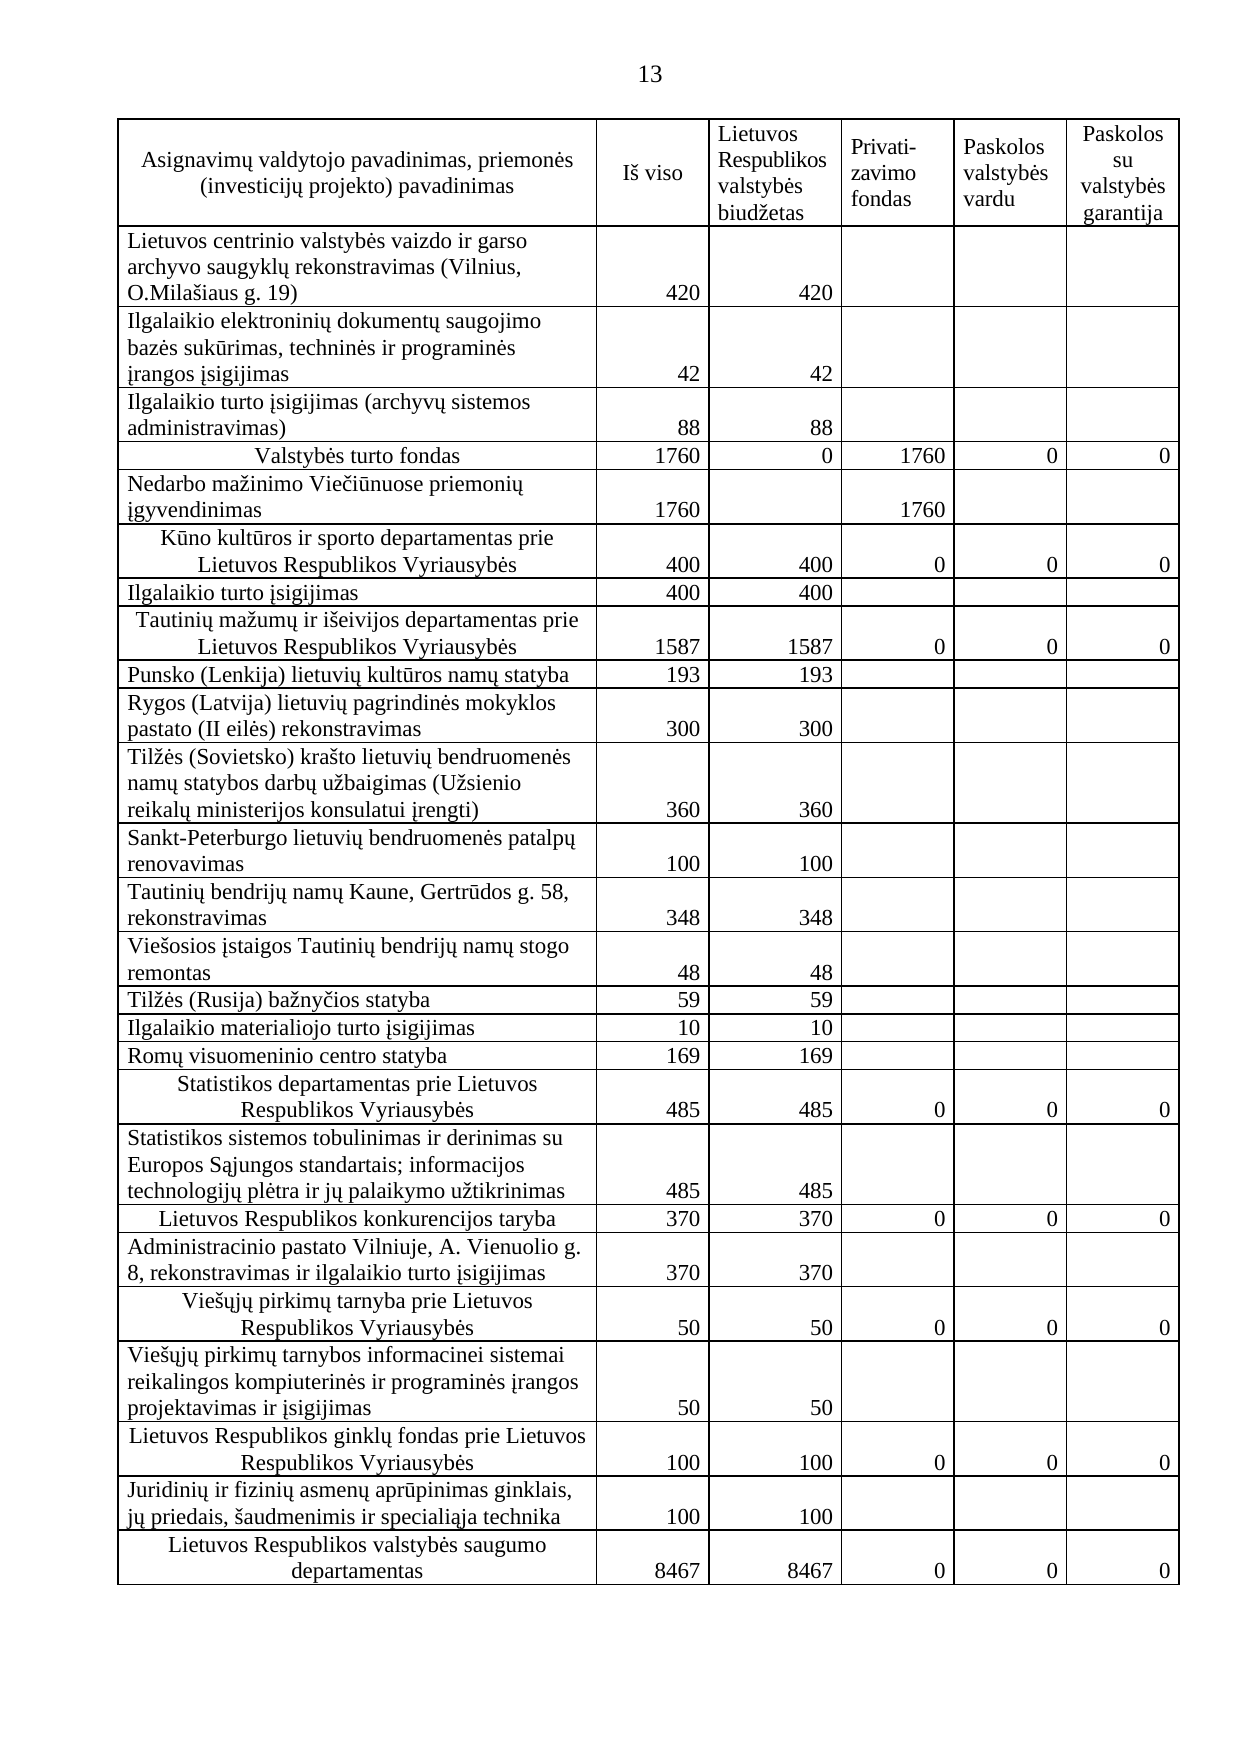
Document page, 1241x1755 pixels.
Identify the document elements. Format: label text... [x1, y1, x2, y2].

table_cell 100 [710, 1477, 841, 1529]
table_cell 88 [597, 388, 708, 441]
table_cell 0 [955, 607, 1066, 659]
table_cell 0 [1067, 1531, 1178, 1583]
table_cell [1067, 661, 1178, 687]
table_cell [842, 932, 953, 985]
table_cell [1067, 689, 1178, 741]
table_cell [955, 1125, 1066, 1203]
table_cell [710, 470, 841, 523]
table_cell 420 [710, 227, 841, 306]
table_cell 300 [710, 689, 841, 741]
table_cell 0 [842, 607, 953, 659]
table_cell [1067, 932, 1178, 985]
table_cell [955, 1477, 1066, 1529]
table_cell [955, 743, 1066, 822]
table_cell 400 [710, 579, 841, 605]
table_cell [1067, 1125, 1178, 1203]
table_cell [842, 579, 953, 605]
table_cell Tautinių mažumų ir išeivijos departamentas prie Lietuvos Respublikos Vyriausybės [119, 607, 596, 659]
table_cell [955, 470, 1066, 523]
table_cell Rygos (Latvija) lietuvių pagrindinės mokyklos pastato (II eilės) rekonstravimas [119, 689, 596, 741]
table_cell 0 [842, 1422, 953, 1475]
table_header Paskolos valstybės vardu [955, 120, 1066, 225]
table_cell [955, 824, 1066, 876]
table_cell [955, 661, 1066, 687]
table_cell 400 [710, 525, 841, 577]
table_cell Tilžės (Rusija) bažnyčios statyba [119, 987, 596, 1013]
table_cell Ilgalaikio materialiojo turto įsigijimas [119, 1015, 596, 1041]
table_cell 0 [1067, 1205, 1178, 1231]
table_header Asignavimų valdytojo pavadinimas, priemonės (investicijų projekto) pavadinimas [119, 120, 596, 225]
table_header Lietuvos Respublikos valstybės biudžetas [710, 120, 841, 225]
table_cell 42 [710, 307, 841, 386]
table_cell Viešųjų pirkimų tarnyba prie Lietuvos Respublikos Vyriausybės [119, 1287, 596, 1340]
table_cell 193 [710, 661, 841, 687]
table_cell [1067, 307, 1178, 386]
table_cell 1760 [842, 442, 953, 468]
table_cell 0 [842, 1287, 953, 1340]
table_cell [955, 1042, 1066, 1069]
table_cell [842, 1015, 953, 1041]
table_cell [955, 1342, 1066, 1421]
table_cell 0 [955, 1205, 1066, 1231]
table_cell [842, 307, 953, 386]
table_cell [955, 388, 1066, 441]
table_cell 88 [710, 388, 841, 441]
table_cell 0 [955, 1422, 1066, 1475]
table_cell 0 [1067, 607, 1178, 659]
table_cell Lietuvos Respublikos valstybės saugumo departamentas [119, 1531, 596, 1583]
table_cell 169 [597, 1042, 708, 1069]
table_cell 0 [1067, 1422, 1178, 1475]
table_cell 370 [710, 1205, 841, 1231]
table_header Privati-zavimo fondas [842, 120, 953, 225]
table_cell 348 [710, 878, 841, 931]
table_cell [842, 689, 953, 741]
table_cell [1067, 878, 1178, 931]
table_cell 0 [842, 1205, 953, 1231]
table_cell 370 [597, 1205, 708, 1231]
table_cell 50 [597, 1287, 708, 1340]
table_cell 100 [710, 1422, 841, 1475]
table_cell Punsko (Lenkija) lietuvių kultūros namų statyba [119, 661, 596, 687]
table_cell 8467 [710, 1531, 841, 1583]
table_cell [842, 824, 953, 876]
table_cell Juridinių ir fizinių asmenų aprūpinimas ginklais, jų priedais, šaudmenimis ir specialiąja technika [119, 1477, 596, 1529]
table_cell [1067, 1015, 1178, 1041]
table_cell [1067, 388, 1178, 441]
table_cell 0 [842, 525, 953, 577]
table_cell 360 [710, 743, 841, 822]
table_cell 50 [710, 1287, 841, 1340]
table_cell [1067, 824, 1178, 876]
table_cell 0 [955, 442, 1066, 468]
table_cell 0 [955, 1531, 1066, 1583]
table_cell 348 [597, 878, 708, 931]
table_cell [842, 1233, 953, 1286]
table_cell 485 [597, 1070, 708, 1123]
table_cell [842, 388, 953, 441]
table_cell [842, 878, 953, 931]
table_header Paskolos su valstybės garantija [1067, 120, 1178, 225]
table_cell [842, 1342, 953, 1421]
table_cell 42 [597, 307, 708, 386]
table_cell 0 [955, 525, 1066, 577]
table_cell [842, 661, 953, 687]
table_cell [1067, 1342, 1178, 1421]
table_cell Valstybės turto fondas [119, 442, 596, 468]
table_cell 8467 [597, 1531, 708, 1583]
table_cell 0 [842, 1070, 953, 1123]
table_cell 59 [597, 987, 708, 1013]
table_cell Viešųjų pirkimų tarnybos informacinei sistemai reikalingos kompiuterinės ir programinės įrangos projektavimas ir įsigijimas [119, 1342, 596, 1421]
table_cell [1067, 987, 1178, 1013]
table_cell 10 [710, 1015, 841, 1041]
table_cell 0 [710, 442, 841, 468]
table_cell 193 [597, 661, 708, 687]
table_cell 48 [710, 932, 841, 985]
table_cell Lietuvos Respublikos konkurencijos taryba [119, 1205, 596, 1231]
table_cell Lietuvos centrinio valstybės vaizdo ir garso archyvo saugyklų rekonstravimas (Vilnius, O.Milašiaus g. 19) [119, 227, 596, 306]
table_cell 485 [710, 1125, 841, 1203]
table_cell [842, 987, 953, 1013]
table_cell 300 [597, 689, 708, 741]
table_cell 360 [597, 743, 708, 822]
table_cell 10 [597, 1015, 708, 1041]
table_cell 0 [1067, 442, 1178, 468]
table_cell 50 [710, 1342, 841, 1421]
table_header Iš viso [597, 120, 708, 225]
table_cell 0 [1067, 525, 1178, 577]
table_cell [955, 689, 1066, 741]
table_cell 370 [597, 1233, 708, 1286]
table_cell 0 [955, 1287, 1066, 1340]
table_cell 1587 [597, 607, 708, 659]
table_cell [1067, 1233, 1178, 1286]
table_cell Administracinio pastato Vilniuje, A. Vienuolio g. 8, rekonstravimas ir ilgalaikio turto įsigijimas [119, 1233, 596, 1286]
table_cell Ilgalaikio turto įsigijimas (archyvų sistemos administravimas) [119, 388, 596, 441]
table_cell [1067, 1042, 1178, 1069]
table_cell 0 [1067, 1287, 1178, 1340]
table_cell 48 [597, 932, 708, 985]
table_cell Nedarbo mažinimo Viečiūnuose priemonių įgyvendinimas [119, 470, 596, 523]
table_cell Statistikos sistemos tobulinimas ir derinimas su Europos Sąjungos standartais; informacijos technologijų plėtra ir jų palaikymo užtikrinimas [119, 1125, 596, 1203]
table_cell [955, 579, 1066, 605]
table_cell 400 [597, 525, 708, 577]
table_cell Tilžės (Sovietsko) krašto lietuvių bendruomenės namų statybos darbų užbaigimas (Užsienio reikalų ministerijos konsulatui įrengti) [119, 743, 596, 822]
table_cell 370 [710, 1233, 841, 1286]
table_cell 169 [710, 1042, 841, 1069]
table_cell 400 [597, 579, 708, 605]
table_cell 50 [597, 1342, 708, 1421]
table_cell Tautinių bendrijų namų Kaune, Gertrūdos g. 58, rekonstravimas [119, 878, 596, 931]
table_cell 59 [710, 987, 841, 1013]
table_cell [842, 1042, 953, 1069]
table_cell 100 [597, 824, 708, 876]
table_cell 1760 [597, 470, 708, 523]
table_cell [955, 932, 1066, 985]
table_cell [955, 1015, 1066, 1041]
table_cell [1067, 579, 1178, 605]
table_cell 485 [597, 1125, 708, 1203]
table_cell 100 [597, 1422, 708, 1475]
table_cell 0 [955, 1070, 1066, 1123]
table_cell [1067, 470, 1178, 523]
table_cell Sankt-Peterburgo lietuvių bendruomenės patalpų renovavimas [119, 824, 596, 876]
table_cell Viešosios įstaigos Tautinių bendrijų namų stogo remontas [119, 932, 596, 985]
table_cell 485 [710, 1070, 841, 1123]
table_cell Statistikos departamentas prie Lietuvos Respublikos Vyriausybės [119, 1070, 596, 1123]
table_cell 420 [597, 227, 708, 306]
table_cell 1760 [842, 470, 953, 523]
table_cell [955, 878, 1066, 931]
table_cell 0 [1067, 1070, 1178, 1123]
table_cell 0 [842, 1531, 953, 1583]
table_cell [1067, 227, 1178, 306]
table_cell [955, 227, 1066, 306]
table_cell [1067, 743, 1178, 822]
table_cell Lietuvos Respublikos ginklų fondas prie Lietuvos Respublikos Vyriausybės [119, 1422, 596, 1475]
table_cell [955, 987, 1066, 1013]
table_cell [842, 227, 953, 306]
table_cell 100 [710, 824, 841, 876]
table_cell [842, 1477, 953, 1529]
table_cell 1587 [710, 607, 841, 659]
table_cell [1067, 1477, 1178, 1529]
table_cell [842, 1125, 953, 1203]
table_cell [955, 307, 1066, 386]
table_cell 100 [597, 1477, 708, 1529]
table_cell Romų visuomeninio centro statyba [119, 1042, 596, 1069]
table_cell Kūno kultūros ir sporto departamentas prie Lietuvos Respublikos Vyriausybės [119, 525, 596, 577]
table_cell Ilgalaikio elektroninių dokumentų saugojimo bazės sukūrimas, techninės ir programinės įrangos įsigijimas [119, 307, 596, 386]
table_cell Ilgalaikio turto įsigijimas [119, 579, 596, 605]
table_cell [955, 1233, 1066, 1286]
table_cell 1760 [597, 442, 708, 468]
table_cell [842, 743, 953, 822]
